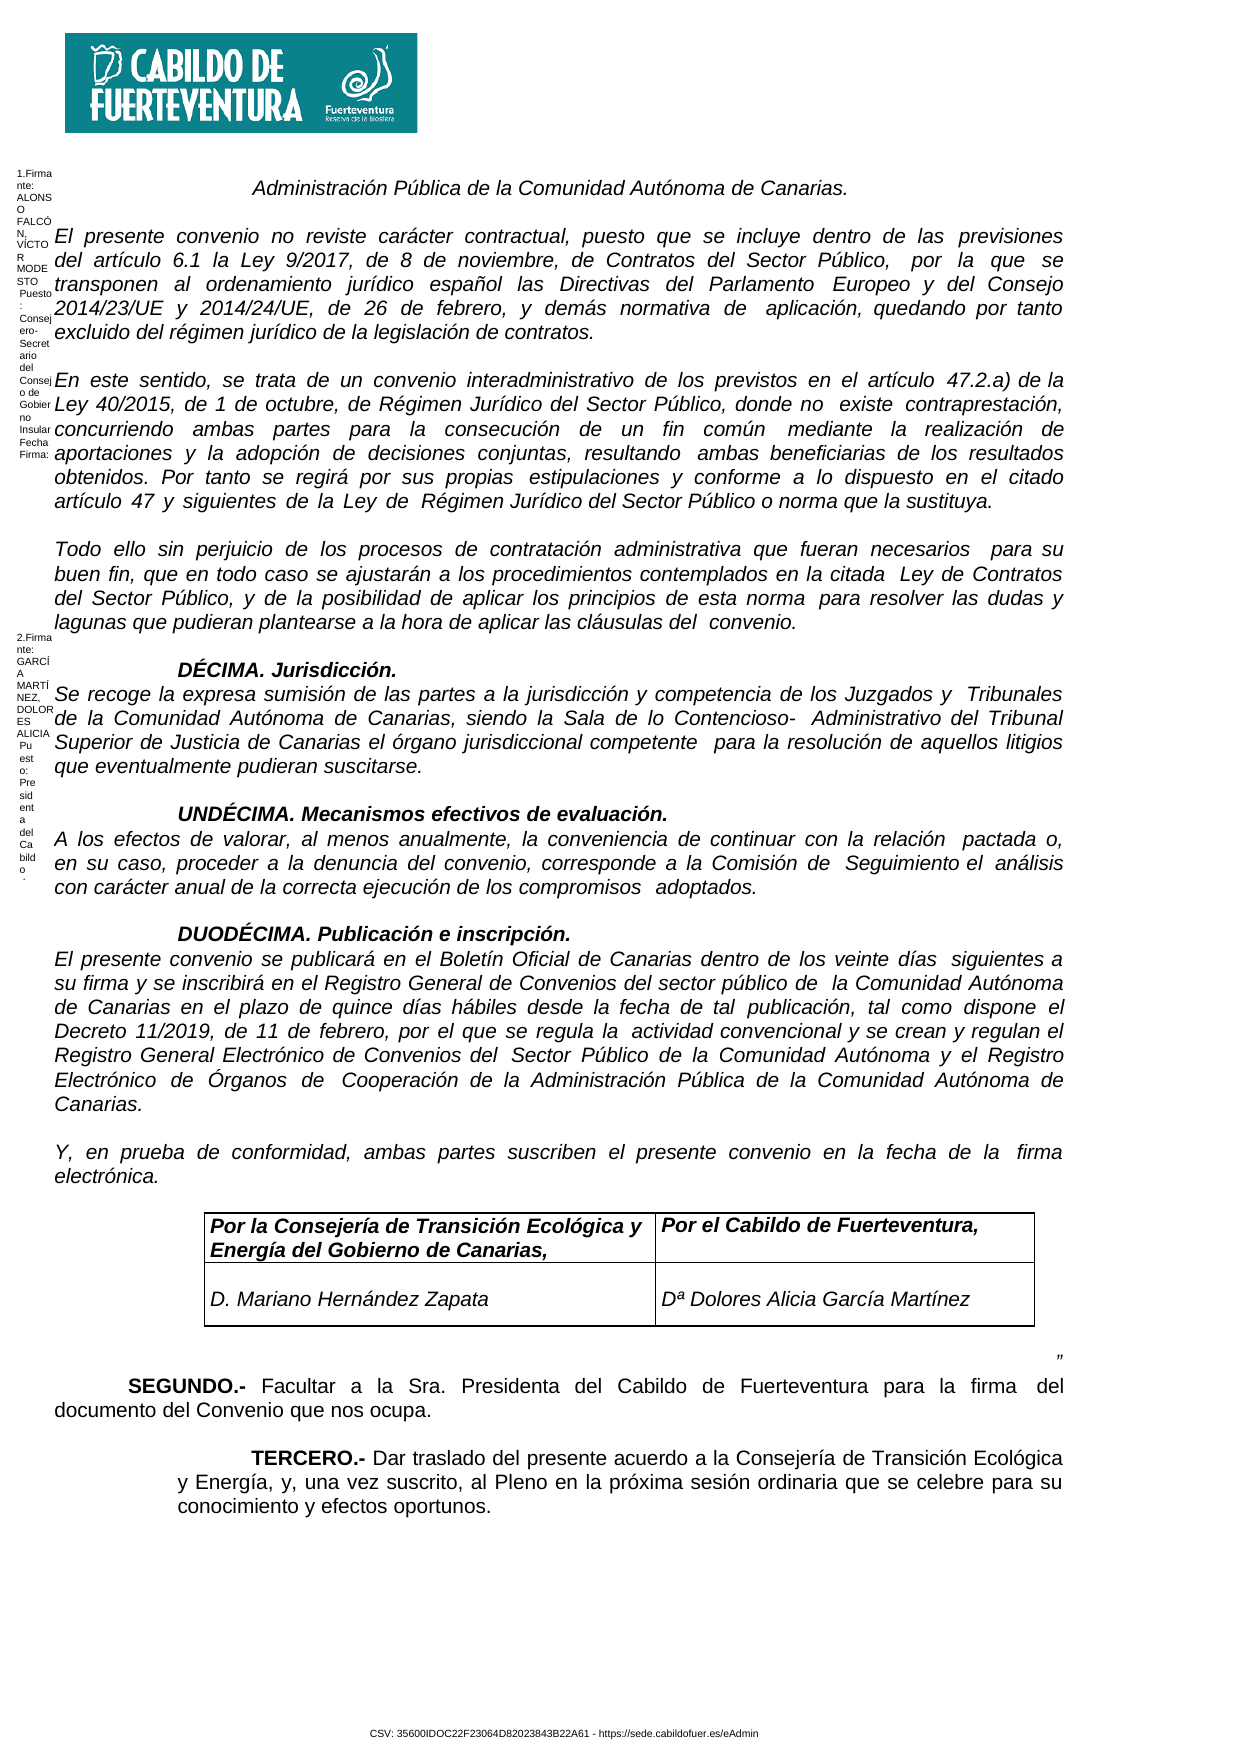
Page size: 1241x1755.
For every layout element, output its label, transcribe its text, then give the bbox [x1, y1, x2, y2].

text Se recoge la expresa sumisión de las partes a la jurisdicción y competencia de los Juzgados y Tribunales de la Comunidad Autónoma de Canarias, siendo la Sala de lo Contencioso- Administrativo del Tribunal Superior de Justicia de Canarias el órgano jurisdiccional competente para la resolución de aquellos litigios que eventualmente pudieran suscitarse. [54, 682, 1064, 778]
text El presente convenio no reviste carácter contractual, puesto que se incluye dentro de las previsiones del artículo 6.1 la Ley 9/2017, de 8 de noviembre, de Contratos del Sector Público, por la que se transponen al ordenamiento jurídico español las Directivas del Parlamento Europeo y del Consejo 2014/23/UE y 2014/24/UE, de 26 de febrero, y demás normativa de aplicación, quedando por tanto excluido del régimen jurídico de la legislación de contratos. [54, 223, 1064, 344]
text [14, 167, 54, 463]
text A los efectos de valorar, al menos anualmente, la conveniencia de continuar con la relación pactada o, en su caso, proceder a la denuncia del convenio, corresponde a la Comisión de Seguimiento el análisis con carácter anual de la correcta ejecución de los compromisos adoptados. [54, 826, 1064, 899]
text 2.Firmante: GARCÍA MARTÍNEZ, DOLORES ALICIA [17, 631, 54, 739]
text Puesto: Presidenta del Cabildo de Fuerteventura Fecha Firma: 27/12/2024 13:41:56 [19, 740, 36, 879]
table_header Por la Consejería de Transición Ecológica y Energía del Gobierno de Canarias, [205, 1214, 655, 1262]
subtitle SEGUNDO.- Facultar a la Sra. Presidenta del Cabildo de Fuerteventura para la firma del documento del Convenio que nos ocupa. [54, 1374, 1064, 1422]
text En este sentido, se trata de un convenio interadministrativo de los previstos en el artículo 47.2.a) de la Ley 40/2015, de 1 de octubre, de Régimen Jurídico del Sector Público, donde no existe contraprestación, concurriendo ambas partes para la consecución de un fin común mediante la realización de aportaciones y la adopción de decisiones conjuntas, resultando ambas beneficiarias de los resultados obtenidos. Por tanto se regirá por sus propias estipulaciones y conforme a lo dispuesto en el citado artículo 47 y siguientes de la Ley de Régimen Jurídico del Sector Público o norma que la sustituya. [54, 368, 1064, 513]
text TERCERO.- Dar traslado del presente acuerdo a la Consejería de Transición Ecológica y Energía, y, una vez suscrito, al Pleno en la próxima sesión ordinaria que se celebre para su conocimiento y efectos oportunos. [177, 1446, 1064, 1518]
text El presente convenio se publicará en el Boletín Oficial de Canarias dentro de los veinte días siguientes a su firma y se inscribirá en el Registro General de Convenios del sector público de la Comunidad Autónoma de Canarias en el plazo de quince días hábiles desde la fecha de tal publicación, tal como dispone el Decreto 11/2019, de 11 de febrero, por el que se regula la actividad convencional y se crean y regulan el Registro General Electrónico de Convenios del Sector Público de la Comunidad Autónoma y el Registro Electrónico de Órganos de Cooperación de la Administración Pública de la Comunidad Autónoma de Canarias. [54, 947, 1064, 1116]
subtitle DUODÉCIMA. Publicación e inscripción. [177, 923, 1241, 947]
text Todo ello sin perjuicio de los procesos de contratación administrativa que fueran necesarios para su buen fin, que en todo caso se ajustarán a los procedimientos contemplados en la citada Ley de Contratos del Sector Público, y de la posibilidad de aplicar los principios de esta norma para resolver las dudas y lagunas que pudieran plantearse a la hora de aplicar las cláusulas del convenio. [54, 537, 1064, 634]
text [14, 631, 54, 879]
text Y, en prueba de conformidad, ambas partes suscriben el presente convenio en la fecha de la firma electrónica. [54, 1140, 1064, 1188]
table_cell D. Mariano Hernández Zapata [205, 1263, 655, 1325]
subtitle UNDÉCIMA. Mecanismos efectivos de evaluación. [177, 803, 1241, 826]
text 1.Firmante: ALONSO FALCÓN, VÍCTOR MODESTO [17, 167, 54, 287]
table_cell Dª Dolores Alicia García Martínez [656, 1263, 1034, 1325]
text Puesto: Consejero-Secretario del Consejo de Gobierno Insular Fecha Firma: 27/12/2024 13:40:10 [19, 288, 52, 463]
text Administración Pública de la Comunidad Autónoma de Canarias. [252, 175, 1241, 199]
table_header Por el Cabildo de Fuerteventura, [656, 1214, 1034, 1262]
text ” [54, 1350, 1064, 1374]
subtitle DÉCIMA. Jurisdicción. [177, 658, 1241, 682]
